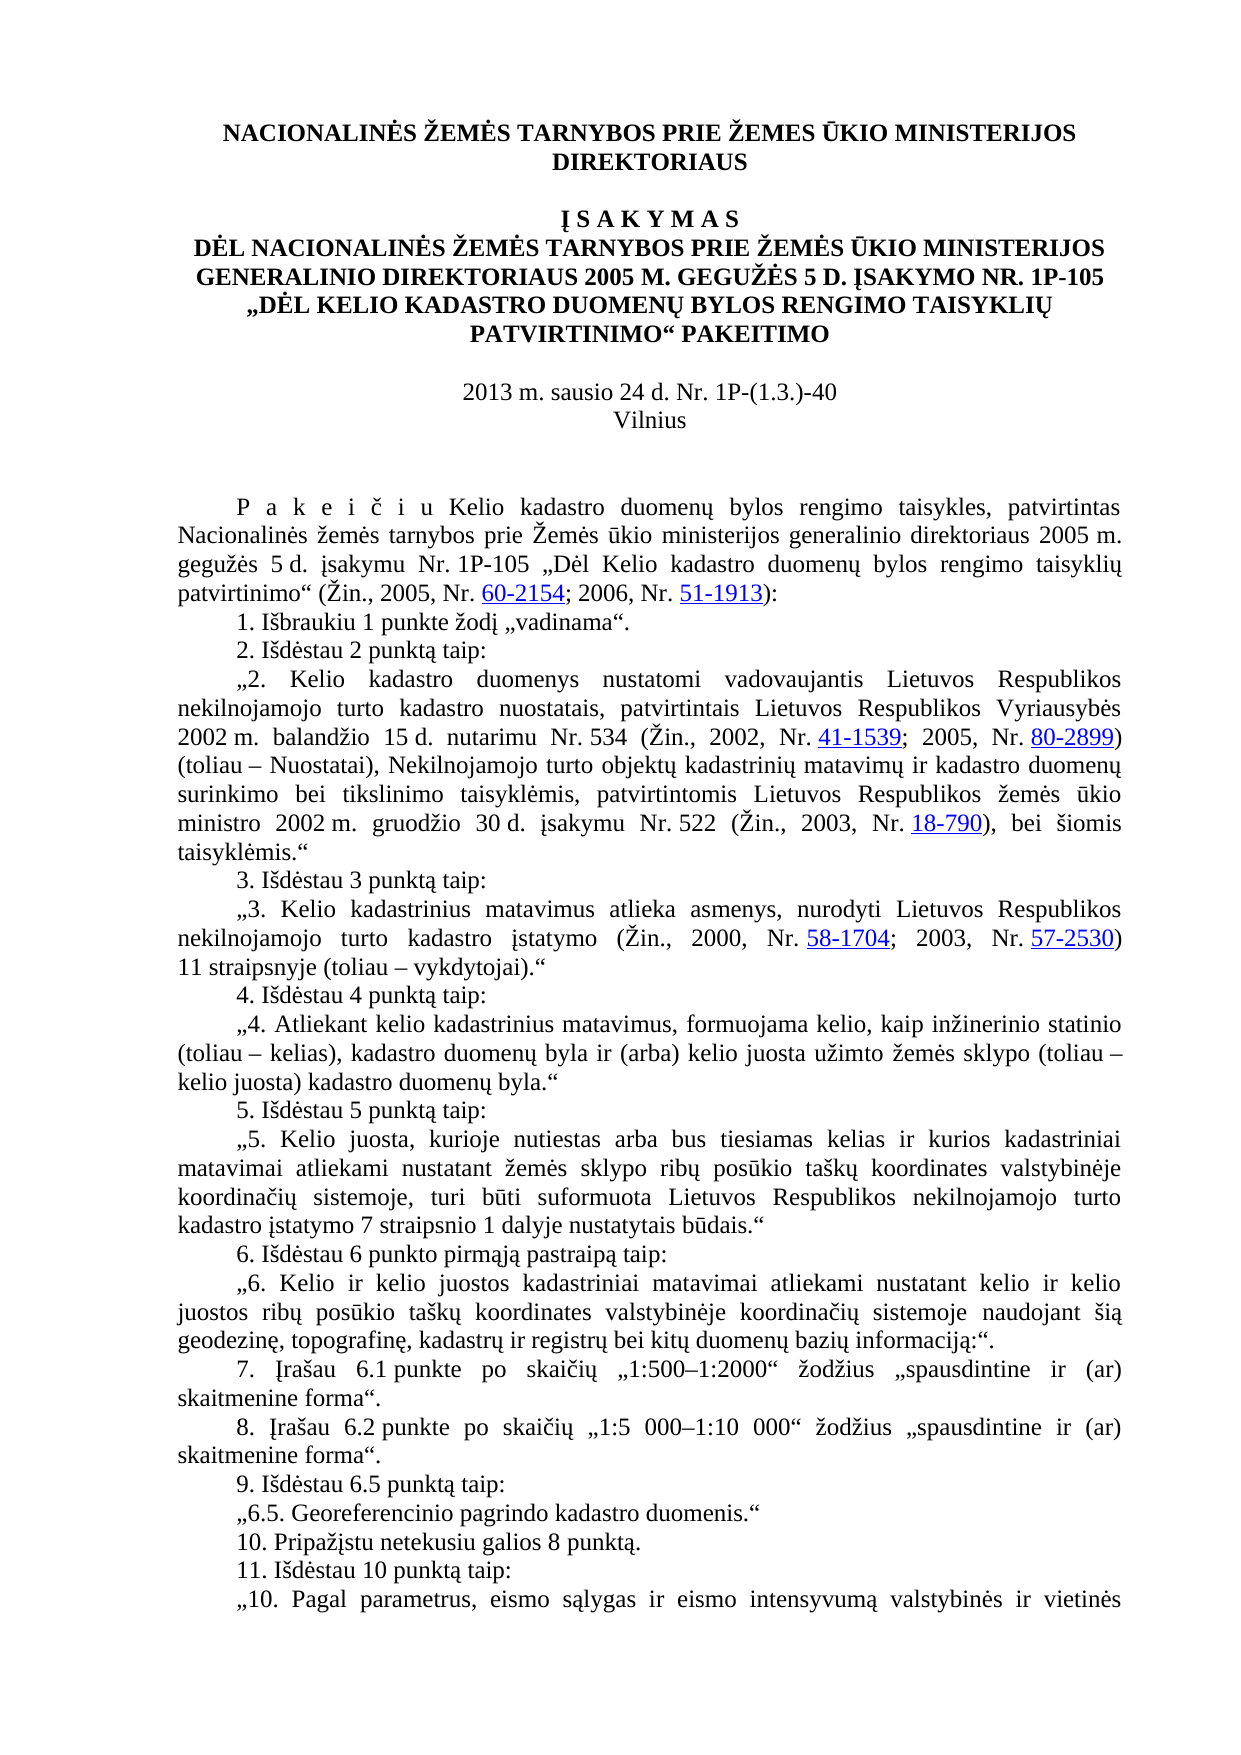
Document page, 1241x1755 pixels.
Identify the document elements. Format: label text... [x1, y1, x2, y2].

text 7. Įrašau 6.1 punkte po skaičių „1:500–1:2000“ žodžius „spausdintine ir (ar) skaitmenine forma“. [177, 1354, 1122, 1412]
text „2. Kelio kadastro duomenys nustatomi vadovaujantis Lietuvos Respublikos nekilnojamojo turto kadastro nuostatais, patvirtintais Lietuvos Respublikos Vyriausybės 2002 m. balandžio 15 d. nutarimu Nr. 534 (Žin., 2002, Nr. 41-1539; 2005, Nr. 80-2899) (toliau – Nuostatai), Nekilnojamojo turto objektų kadastrinių matavimų ir kadastro duomenų surinkimo bei tikslinimo taisyklėmis, patvirtintomis Lietuvos Respublikos žemės ūkio ministro 2002 m. gruodžio 30 d. įsakymu Nr. 522 (Žin., 2003, Nr. 18-790), bei šiomis taisyklėmis.“ [177, 664, 1122, 866]
text 8. Įrašau 6.2 punkte po skaičių „1:5 000–1:10 000“ žodžius „spausdintine ir (ar) skaitmenine forma“. [177, 1412, 1122, 1469]
text 10. Pripažįstu netekusiu galios 8 punktą. [177, 1527, 1122, 1556]
text „4. Atliekant kelio kadastrinius matavimus, formuojama kelio, kaip inžinerinio statinio (toliau – kelias), kadastro duomenų byla ir (arba) kelio juosta užimto žemės sklypo (toliau – kelio juosta) kadastro duomenų byla.“ [177, 1009, 1122, 1096]
text „10. Pagal parametrus, eismo sąlygas ir eismo intensyvumą valstybinės ir vietinės [177, 1584, 1122, 1613]
text „5. Kelio juosta, kurioje nutiestas arba bus tiesiamas kelias ir kurios kadastriniai matavimai atliekami nustatant žemės sklypo ribų posūkio taškų koordinates valstybinėje koordinačių sistemoje, turi būti suformuota Lietuvos Respublikos nekilnojamojo turto kadastro įstatymo 7 straipsnio 1 dalyje nustatytais būdais.“ [177, 1124, 1122, 1239]
text 6. Išdėstau 6 punkto pirmąją pastraipą taip: [177, 1239, 1122, 1268]
text 9. Išdėstau 6.5 punktą taip: [177, 1469, 1122, 1498]
text 3. Išdėstau 3 punktą taip: [177, 866, 1122, 894]
text 2. Išdėstau 2 punktą taip: [177, 636, 1122, 664]
text „6.5. Georeferencinio pagrindo kadastro duomenis.“ [177, 1498, 1122, 1527]
text Į S A K Y M A S [177, 204, 1122, 233]
text P a k e i č i u Kelio kadastro duomenų bylos rengimo taisykles, patvirtintas Nacionalinės žemės tarnybos prie Žemės ūkio ministerijos generalinio direktoriaus 2005 m. gegužės 5 d. įsakymu Nr. 1P-105 „Dėl kelio kadastro duomenų bylos rengimo taisyklių patvirtinimo“ (Žin., 2005, Nr. 60-2154; 2006, Nr. 51-1913): [177, 492, 1122, 607]
text DĖL NACIONALINĖS ŽEMĖS TARNYBOS PRIE ŽEMĖS ŪKIO MINISTERIJOS GENERALINIO DIREKTORIAUS 2005 M. Gegužės 5 D. ĮSAKYMO Nr. 1P-105 „DĖL kelio kadastro duomenų bylos rengimo TAISYKLIŲ PATVIRTINIMO“ PAKEITIMO [177, 233, 1122, 348]
text 5. Išdėstau 5 punktą taip: [177, 1096, 1122, 1124]
text 11. Išdėstau 10 punktą taip: [177, 1556, 1122, 1584]
text 4. Išdėstau 4 punktą taip: [177, 981, 1122, 1009]
text „3. Kelio kadastrinius matavimus atlieka asmenys, nurodyti Lietuvos Respublikos nekilnojamojo turto kadastro įstatymo (Žin., 2000, Nr. 58-1704; 2003, Nr. 57-2530) 11 straipsnyje (toliau – vykdytojai).“ [177, 894, 1122, 981]
text NacionalinĖs ŽemĖs tarnybos PRIE Žemes Ūkio ministerijos direktoriAus [177, 118, 1122, 176]
text 2013 m. sausio 24 d. Nr. 1P-(1.3.)-40 [177, 377, 1122, 406]
text „6. Kelio ir kelio juostos kadastriniai matavimai atliekami nustatant kelio ir kelio juostos ribų posūkio taškų koordinates valstybinėje koordinačių sistemoje naudojant šią geodezinę, topografinę, kadastrų ir registrų bei kitų duomenų bazių informaciją:“. [177, 1268, 1122, 1354]
text 1. Išbraukiu 1 punkte žodį „vadinama“. [177, 607, 1122, 636]
text Vilnius [177, 406, 1122, 434]
